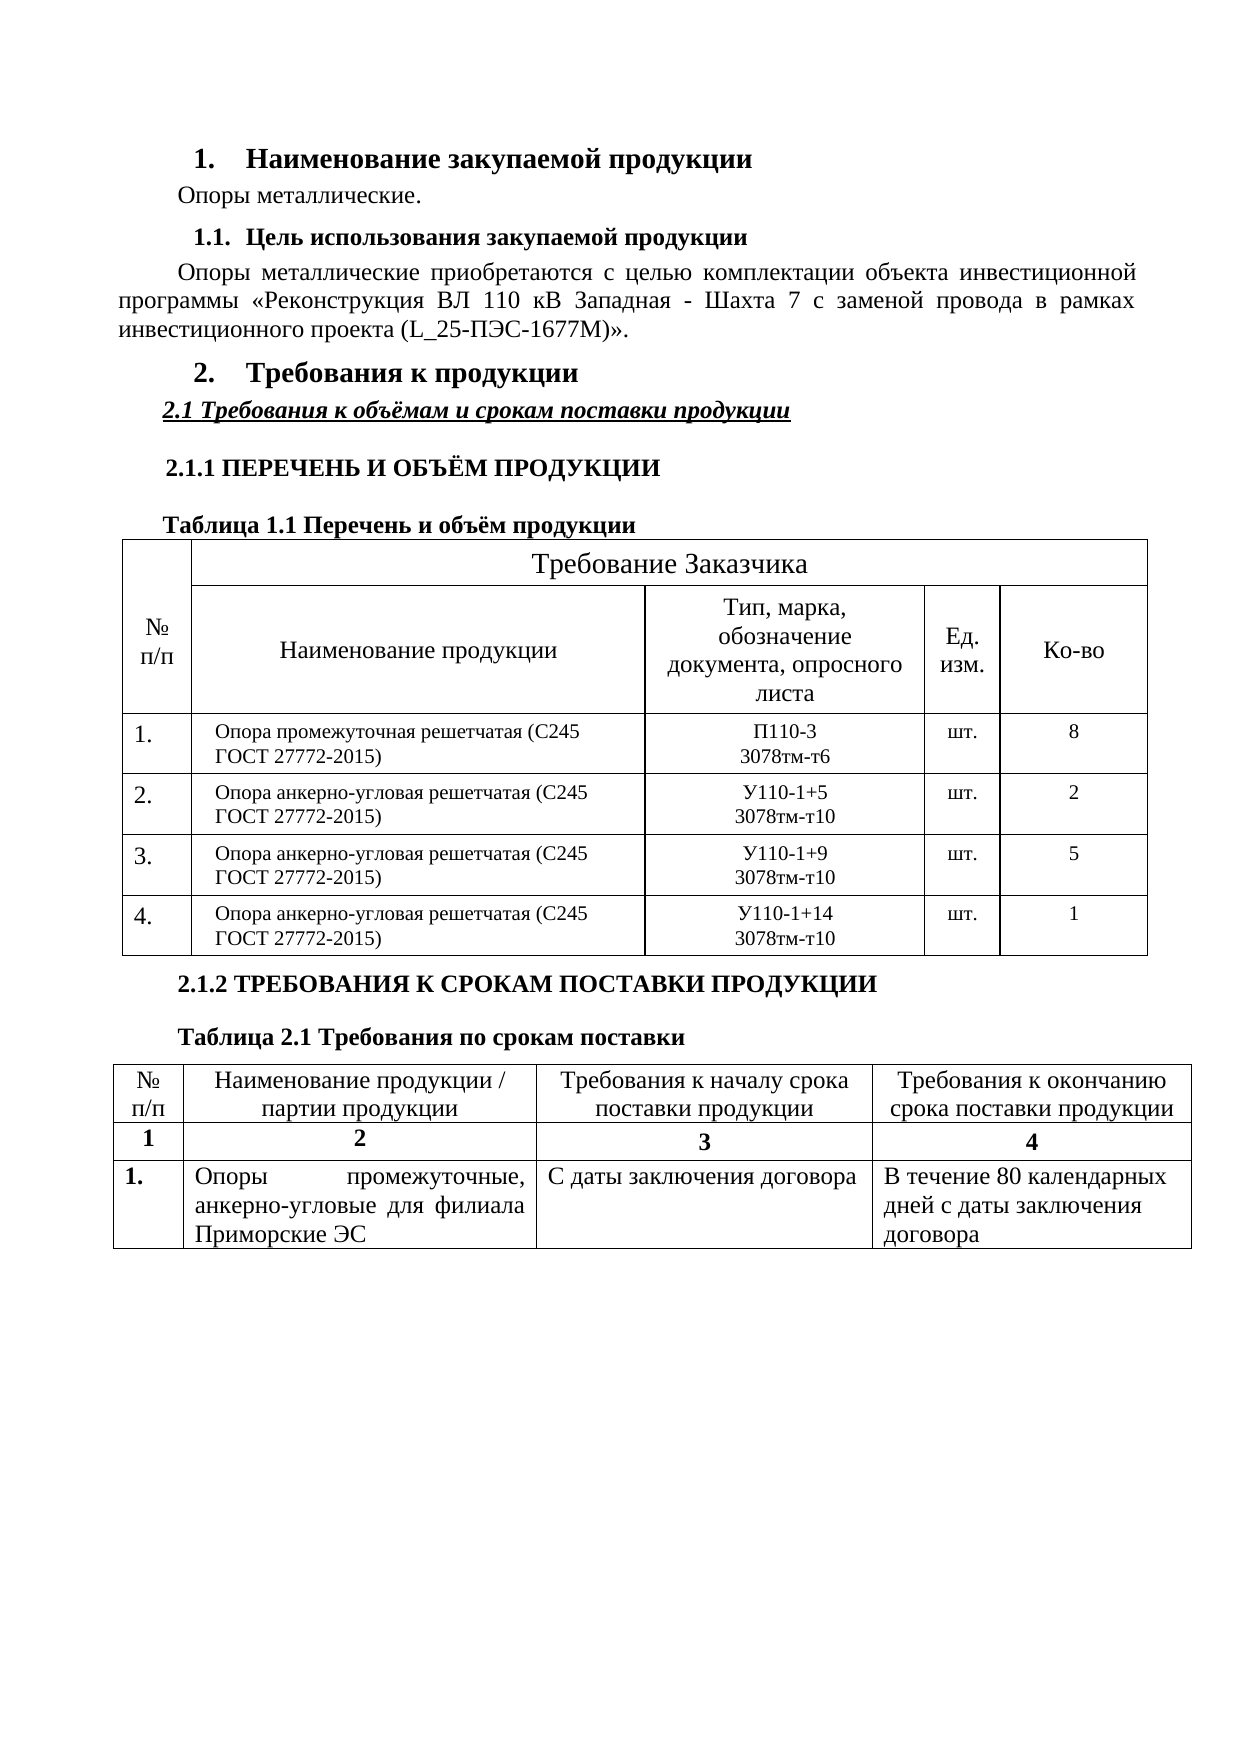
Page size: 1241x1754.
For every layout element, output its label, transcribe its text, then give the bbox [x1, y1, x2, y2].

text Таблица 1.1 Перечень и объём продукции [162, 510, 1137, 539]
table_cell [123, 774, 191, 834]
text Опоры металлические приобретаются с целью комплектации объекта инвестиционной программы «Реконструкция ВЛ 110 кВ Западная - Шахта 7 с заменой провода в рамках инвестиционного проекта (L_25-ПЭС-1677М)». [118, 257, 1137, 343]
table_cell [123, 714, 191, 773]
table_cell 4 [873, 1123, 1191, 1160]
text 2.1 Требования к объёмам и срокам поставки продукции [162, 395, 1137, 424]
subtitle 2.1.1 ПЕРЕЧЕНЬ И ОБЪЁМ ПРОДУКЦИИ [165, 453, 1137, 482]
table_cell шт. [925, 896, 999, 955]
table_cell В течение 80 календарных дней с даты заключения договора [873, 1161, 1191, 1248]
table_cell шт. [925, 714, 999, 773]
table_header № п/п [114, 1065, 183, 1122]
table_cell У110-1+14 3078тм-т10 [646, 896, 924, 955]
table_header Требования к началу срока поставки продукции [537, 1065, 872, 1122]
table_cell [114, 1161, 183, 1248]
table_cell П110-3 3078тм-т6 [646, 714, 924, 773]
text Опоры металлические. [118, 181, 1137, 209]
table_cell 2 [184, 1123, 536, 1160]
table_header Наименование продукции / партии продукции [184, 1065, 536, 1122]
table_cell Тип, марка, обозначение документа, опросного листа [646, 586, 924, 713]
table_cell шт. [925, 835, 999, 894]
table_cell Опора анкерно-угловая решетчатая (С245 ГОСТ 27772-2015) [192, 774, 644, 834]
table_cell Наименование продукции [192, 586, 644, 713]
subtitle Наименование закупаемой продукции [193, 141, 1137, 174]
table_cell У110-1+9 3078тм-т10 [646, 835, 924, 894]
table_header Требования к окончанию срока поставки продукции [873, 1065, 1191, 1122]
table_cell шт. [925, 774, 999, 834]
table_cell Опора промежуточная решетчатая (С245 ГОСТ 27772-2015) [192, 714, 644, 773]
text 2.1.2 ТРЕБОВАНИЯ К СРОКАМ ПОСТАВКИ ПРОДУКЦИИ [177, 969, 1152, 997]
text Таблица 2.1 Требования по срокам поставки [177, 1022, 1152, 1051]
table_cell 8 [1001, 714, 1147, 773]
table_header Требование Заказчика [192, 540, 1147, 585]
table_cell 1 [1001, 896, 1147, 955]
table_cell Опора анкерно-угловая решетчатая (С245 ГОСТ 27772-2015) [192, 835, 644, 894]
table_cell [123, 835, 191, 894]
table_cell С даты заключения договора [537, 1161, 872, 1248]
subtitle Цель использования закупаемой продукции [193, 222, 1137, 251]
table_cell У110-1+5 3078тм-т10 [646, 774, 924, 834]
table_cell Ед. изм. [925, 586, 999, 713]
table_cell 5 [1001, 835, 1147, 894]
table_cell 2 [1001, 774, 1147, 834]
table_cell Опоры промежуточные, анкерно-угловые для филиала Приморские ЭС [184, 1161, 536, 1248]
table_cell Опора анкерно-угловая решетчатая (С245 ГОСТ 27772-2015) [192, 896, 644, 955]
table_cell Ко-во [1001, 586, 1147, 713]
table_header № п/п [123, 540, 191, 713]
table_cell [123, 896, 191, 955]
table_cell 3 [537, 1123, 872, 1160]
table_cell 1 [114, 1123, 183, 1160]
subtitle Требования к продукции [193, 356, 1137, 389]
